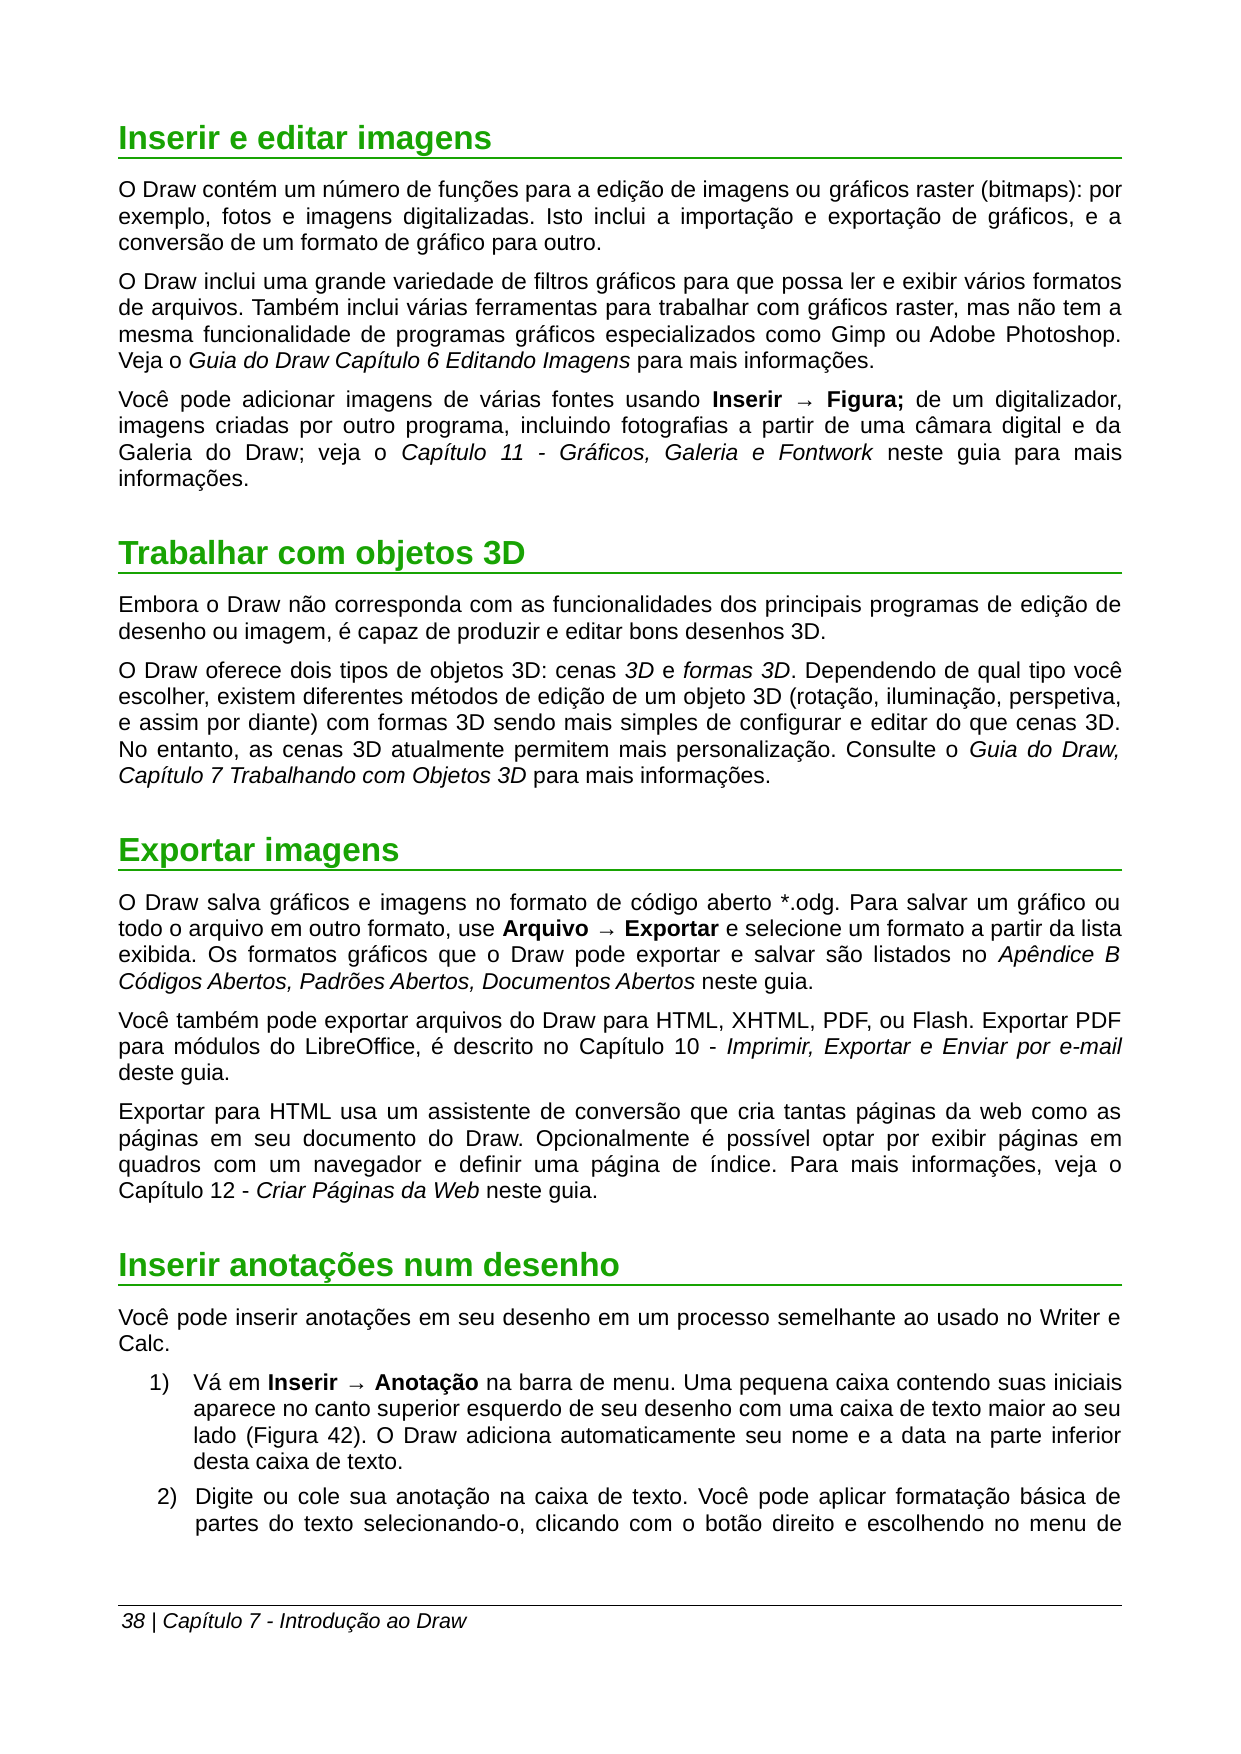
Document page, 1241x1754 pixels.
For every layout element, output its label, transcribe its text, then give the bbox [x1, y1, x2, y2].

list Digite ou cole sua anotação na caixa de texto. Você pode aplicar formatação básica de partes do texto selecionando-o, clicando com o botão direito e escolhendo no menu de [177, 1483, 1122, 1536]
text O Draw contém um número de funções para a edição de imagens ou gráficos raster (bitmaps): por exemplo, fotos e imagens digitalizadas. Isto inclui a importação e exportação de gráficos, e a conversão de um formato de gráfico para outro. [118, 176, 1122, 255]
text Embora o Draw não corresponda com as funcionalidades dos principais programas de edição de desenho ou imagem, é capaz de produzir e editar bons desenhos 3D. [118, 591, 1122, 644]
text O Draw oferece dois tipos de objetos 3D: cenas 3D e formas 3D. Dependendo de qual tipo você escolher, existem diferentes métodos de edição de um objeto 3D (rotação, iluminação, perspetiva, e assim por diante) com formas 3D sendo mais simples de configurar e editar do que cenas 3D. No entanto, as cenas 3D atualmente permitem mais personalização. Consulte o Guia do Draw, Capítulo 7 Trabalhando com Objetos 3D para mais informações. [118, 657, 1122, 788]
text Você pode adicionar imagens de várias fontes usando Inserir → Figura; de um digitalizador, imagens criadas por outro programa, incluindo fotografias a partir de uma câmara digital e da Galeria do Draw; veja o Capítulo 11 - Gráficos, Galeria e Fontwork neste guia para mais informações. [118, 386, 1122, 491]
subtitle Inserir e editar imagens [118, 118, 1122, 157]
subtitle Trabalhar com objetos 3D [118, 533, 1122, 572]
text Exportar para HTML usa um assistente de conversão que cria tantas páginas da web como as páginas em seu documento do Draw. Opcionalmente é possível optar por exibir páginas em quadros com um navegador e definir uma página de índice. Para mais informações, veja o Capítulo 12 - Criar Páginas da Web neste guia. [118, 1098, 1122, 1203]
text Você também pode exportar arquivos do Draw para HTML, XHTML, PDF, ou Flash. Exportar PDF para módulos do LibreOffice, é descrito no Capítulo 10 - Imprimir, Exportar e Enviar por e-mail deste guia. [118, 1007, 1122, 1086]
subtitle Inserir anotações num desenho [118, 1246, 1122, 1284]
text O Draw salva gráficos e imagens no formato de código aberto *.odg. Para salvar um gráfico ou todo o arquivo em outro formato, use Arquivo → Exportar e selecione um formato a partir da lista exibida. Os formatos gráficos que o Draw pode exportar e salvar são listados no Apêndice B Códigos Abertos, Padrões Abertos, Documentos Abertos neste guia. [118, 889, 1122, 994]
subtitle Exportar imagens [118, 830, 1122, 869]
text Você pode inserir anotações em seu desenho em um processo semelhante ao usado no Writer e Calc. [118, 1304, 1122, 1356]
text O Draw inclui uma grande variedade de filtros gráficos para que possa ler e exibir vários formatos de arquivos. Também inclui várias ferramentas para trabalhar com gráficos raster, mas não tem a mesma funcionalidade de programas gráficos especializados como Gimp ou Adobe Photoshop. Veja o Guia do Draw Capítulo 6 Editando Imagens para mais informações. [118, 268, 1122, 373]
list Vá em Inserir → Anotação na barra de menu. Uma pequena caixa contendo suas iniciais aparece no canto superior esquerdo de seu desenho com uma caixa de texto maior ao seu lado (Figura 42). O Draw adiciona automaticamente seu nome e a data na parte inferior desta caixa de texto. [169, 1369, 1122, 1474]
